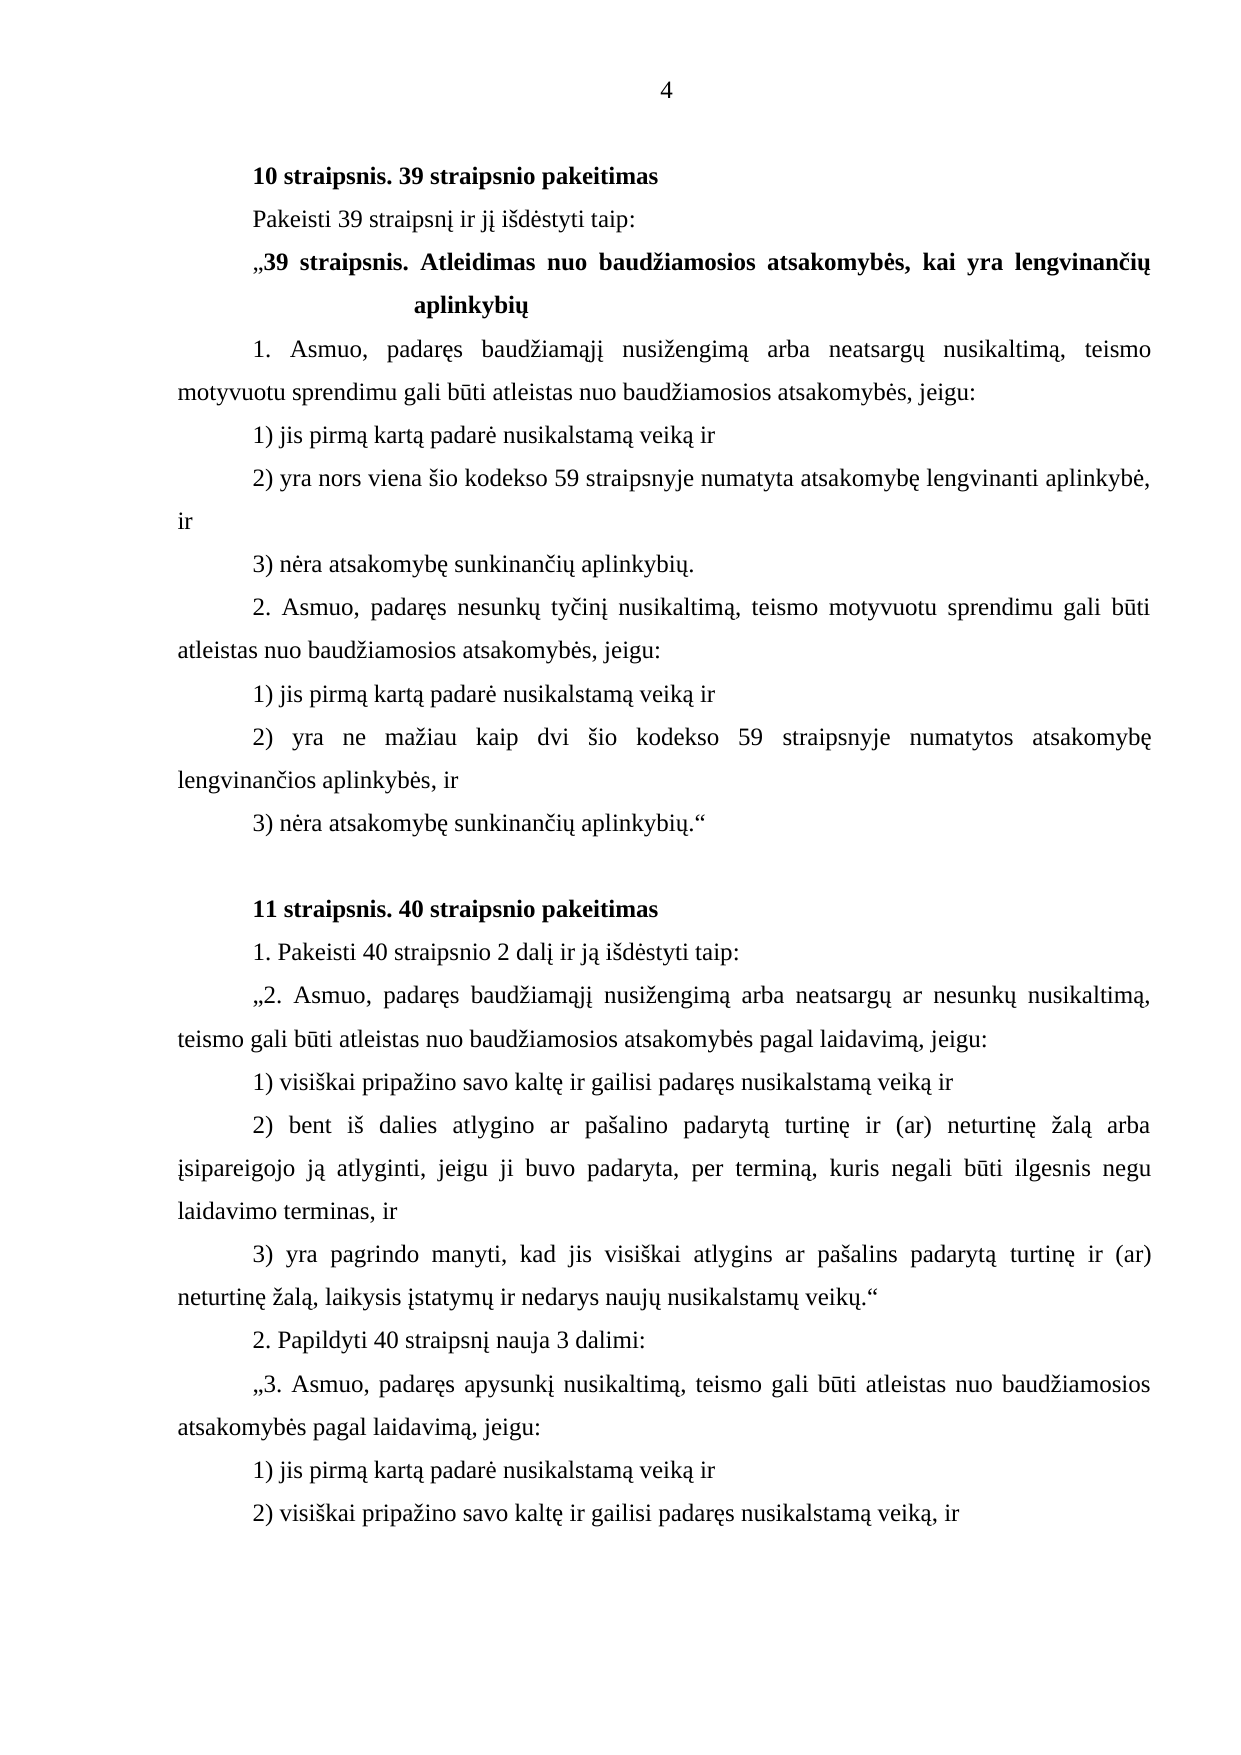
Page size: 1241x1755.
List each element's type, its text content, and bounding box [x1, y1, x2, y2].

text 2) yra ne mažiau kaip dvi šio kodekso 59 straipsnyje numatytos atsakomybę lengvinančios aplinkybės, ir [177, 722, 1152, 794]
text 2) visiškai pripažino savo kaltę ir gailisi padaręs nusikalstamą veiką, ir [177, 1498, 1152, 1527]
text 3) nėra atsakomybę sunkinančių aplinkybių. [177, 549, 1152, 578]
text 1) jis pirmą kartą padarė nusikalstamą veiką ir [177, 1455, 1152, 1484]
text 3) nėra atsakomybę sunkinančių aplinkybių.“ [177, 808, 1152, 837]
text 1) visiškai pripažino savo kaltę ir gailisi padaręs nusikalstamą veiką ir [177, 1067, 1152, 1096]
text 1. Asmuo, padaręs baudžiamąjį nusižengimą arba neatsargų nusikaltimą, teismo motyvuotu sprendimu gali būti atleistas nuo baudžiamosios atsakomybės, jeigu: [177, 334, 1152, 406]
text 2) bent iš dalies atlygino ar pašalino padarytą turtinę ir (ar) neturtinę žalą arba įsipareigojo ją atlyginti, jeigu ji buvo padaryta, per terminą, kuris negali būti ilgesnis negu laidavimo terminas, ir [177, 1110, 1152, 1225]
text 2. Papildyti 40 straipsnį nauja 3 dalimi: [177, 1326, 1152, 1354]
text Pakeisti 39 straipsnį ir jį išdėstyti taip: [177, 204, 1152, 233]
text „3. Asmuo, padaręs apysunkį nusikaltimą, teismo gali būti atleistas nuo baudžiamosios atsakomybės pagal laidavimą, jeigu: [177, 1369, 1152, 1441]
text 10 straipsnis. 39 straipsnio pakeitimas [177, 161, 1152, 190]
text 1) jis pirmą kartą padarė nusikalstamą veiką ir [177, 679, 1152, 707]
text 2) yra nors viena šio kodekso 59 straipsnyje numatyta atsakomybę lengvinanti aplinkybė, ir [177, 463, 1152, 535]
text „2. Asmuo, padaręs baudžiamąjį nusižengimą arba neatsargų ar nesunkų nusikaltimą, teismo gali būti atleistas nuo baudžiamosios atsakomybės pagal laidavimą, jeigu: [177, 981, 1152, 1052]
text 2. Asmuo, padaręs nesunkų tyčinį nusikaltimą, teismo motyvuotu sprendimu gali būti atleistas nuo baudžiamosios atsakomybės, jeigu: [177, 592, 1152, 664]
text 1. Pakeisti 40 straipsnio 2 dalį ir ją išdėstyti taip: [177, 937, 1152, 966]
text 3) yra pagrindo manyti, kad jis visiškai atlygins ar pašalins padarytą turtinę ir (ar) neturtinę žalą, laikysis įstatymų ir nedarys naujų nusikalstamų veikų.“ [177, 1239, 1152, 1311]
text „39 straipsnis. Atleidimas nuo baudžiamosios atsakomybės, kai yra lengvinančių aplinkybių [252, 247, 1152, 319]
text 1) jis pirmą kartą padarė nusikalstamą veiką ir [177, 420, 1152, 449]
text 11 straipsnis. 40 straipsnio pakeitimas [177, 894, 1152, 923]
